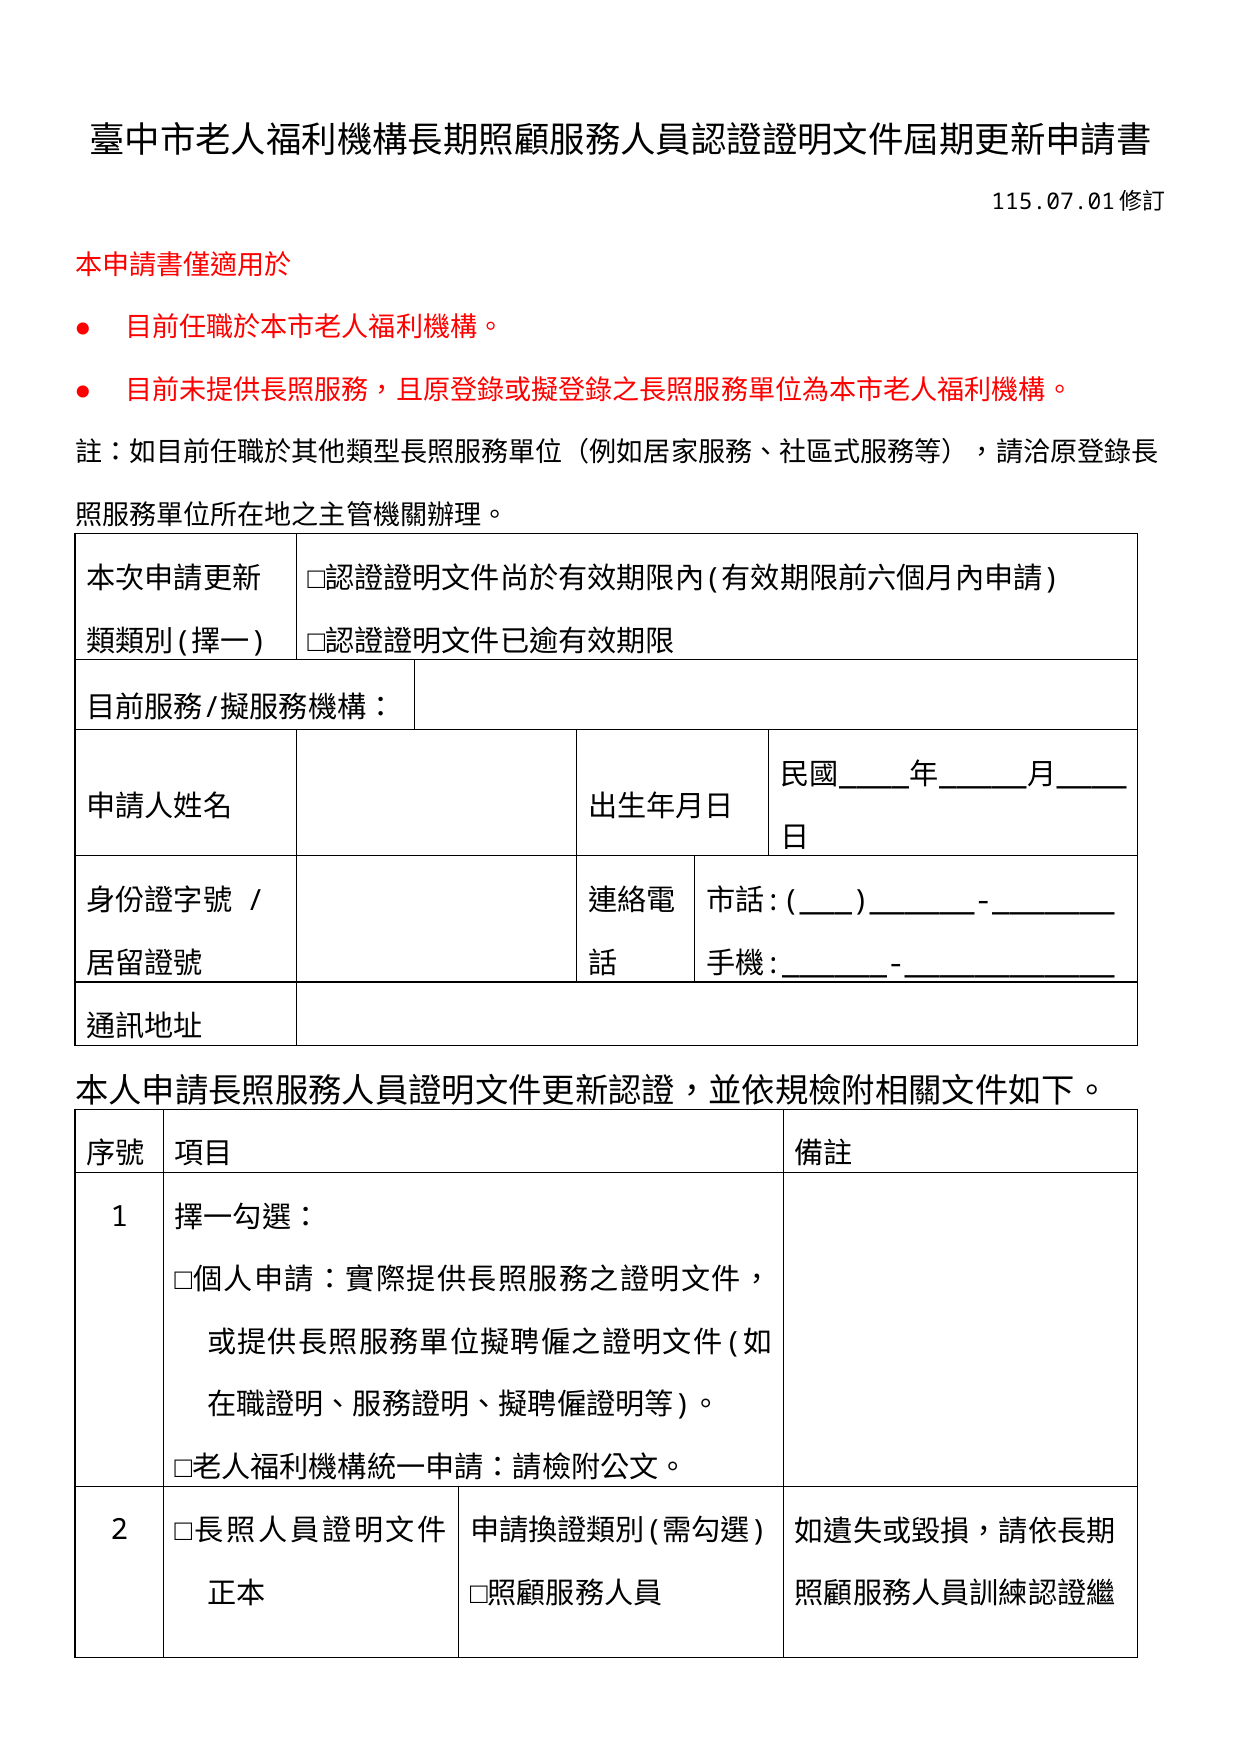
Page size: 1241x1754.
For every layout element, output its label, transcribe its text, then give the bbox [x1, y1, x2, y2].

table_cell 2 [76, 1487, 163, 1657]
table_cell 通訊地址 [76, 983, 296, 1045]
table_header 備註 [784, 1110, 1137, 1172]
text 臺中市老人福利機構長期照顧服務人員認證證明文件屆期更新申請書 [75, 96, 1165, 158]
table_header 本次申請更新類類別(擇一) [76, 534, 296, 659]
table_cell 連絡電話 [577, 856, 694, 981]
text 本申請書僅適用於 [75, 221, 1165, 283]
table_cell 身份證字號 / 居留證號 [76, 856, 296, 981]
table_cell 申請人姓名 [76, 730, 296, 855]
table_cell [784, 1173, 1137, 1486]
table_cell 市話:(___)______-_______ 手機:______-____________ [695, 856, 1137, 981]
text 115.07.01修訂 [75, 158, 1165, 221]
table_header 序號 [76, 1110, 163, 1172]
table_header □認證證明文件尚於有效期限內(有效期限前六個月內申請) □認證證明文件已逾有效期限 [297, 534, 1137, 659]
table_cell [297, 856, 576, 981]
list 目前任職於本市老人福利機構。 [75, 283, 1165, 346]
table_cell 擇一勾選： □個人申請：實際提供長照服務之證明文件，或提供長照服務單位擬聘僱之證明文件(如在職證明、服務證明、擬聘僱證明等)。 □老人福利機構統一申請：請檢附公文。 [164, 1173, 783, 1486]
table_cell 1 [76, 1173, 163, 1486]
text 本人申請長照服務人員證明文件更新認證，並依規檢附相關文件如下。 [75, 1046, 1209, 1108]
table_cell [297, 730, 576, 855]
table_cell 民國____年_____月____日 [769, 730, 1137, 855]
table_cell [297, 983, 1137, 1045]
table_cell 如遺失或毀損，請依長期照顧服務人員訓練認證繼 [784, 1487, 1137, 1657]
list 目前未提供長照服務，且原登錄或擬登錄之長照服務單位為本市老人福利機構。 [75, 346, 1165, 408]
table_cell □長照人員證明文件正本 [164, 1487, 458, 1657]
table_cell 目前服務/擬服務機構： [76, 660, 414, 729]
table_cell [415, 660, 1137, 729]
table_cell 出生年月日 [577, 730, 768, 855]
text 註：如目前任職於其他類型長照服務單位（例如居家服務、社區式服務等），請洽原登錄長照服務單位所在地之主管機關辦理。 [75, 408, 1165, 533]
table_header 項目 [164, 1110, 783, 1172]
table_cell 申請換證類別(需勾選) □照顧服務人員 [459, 1487, 783, 1657]
